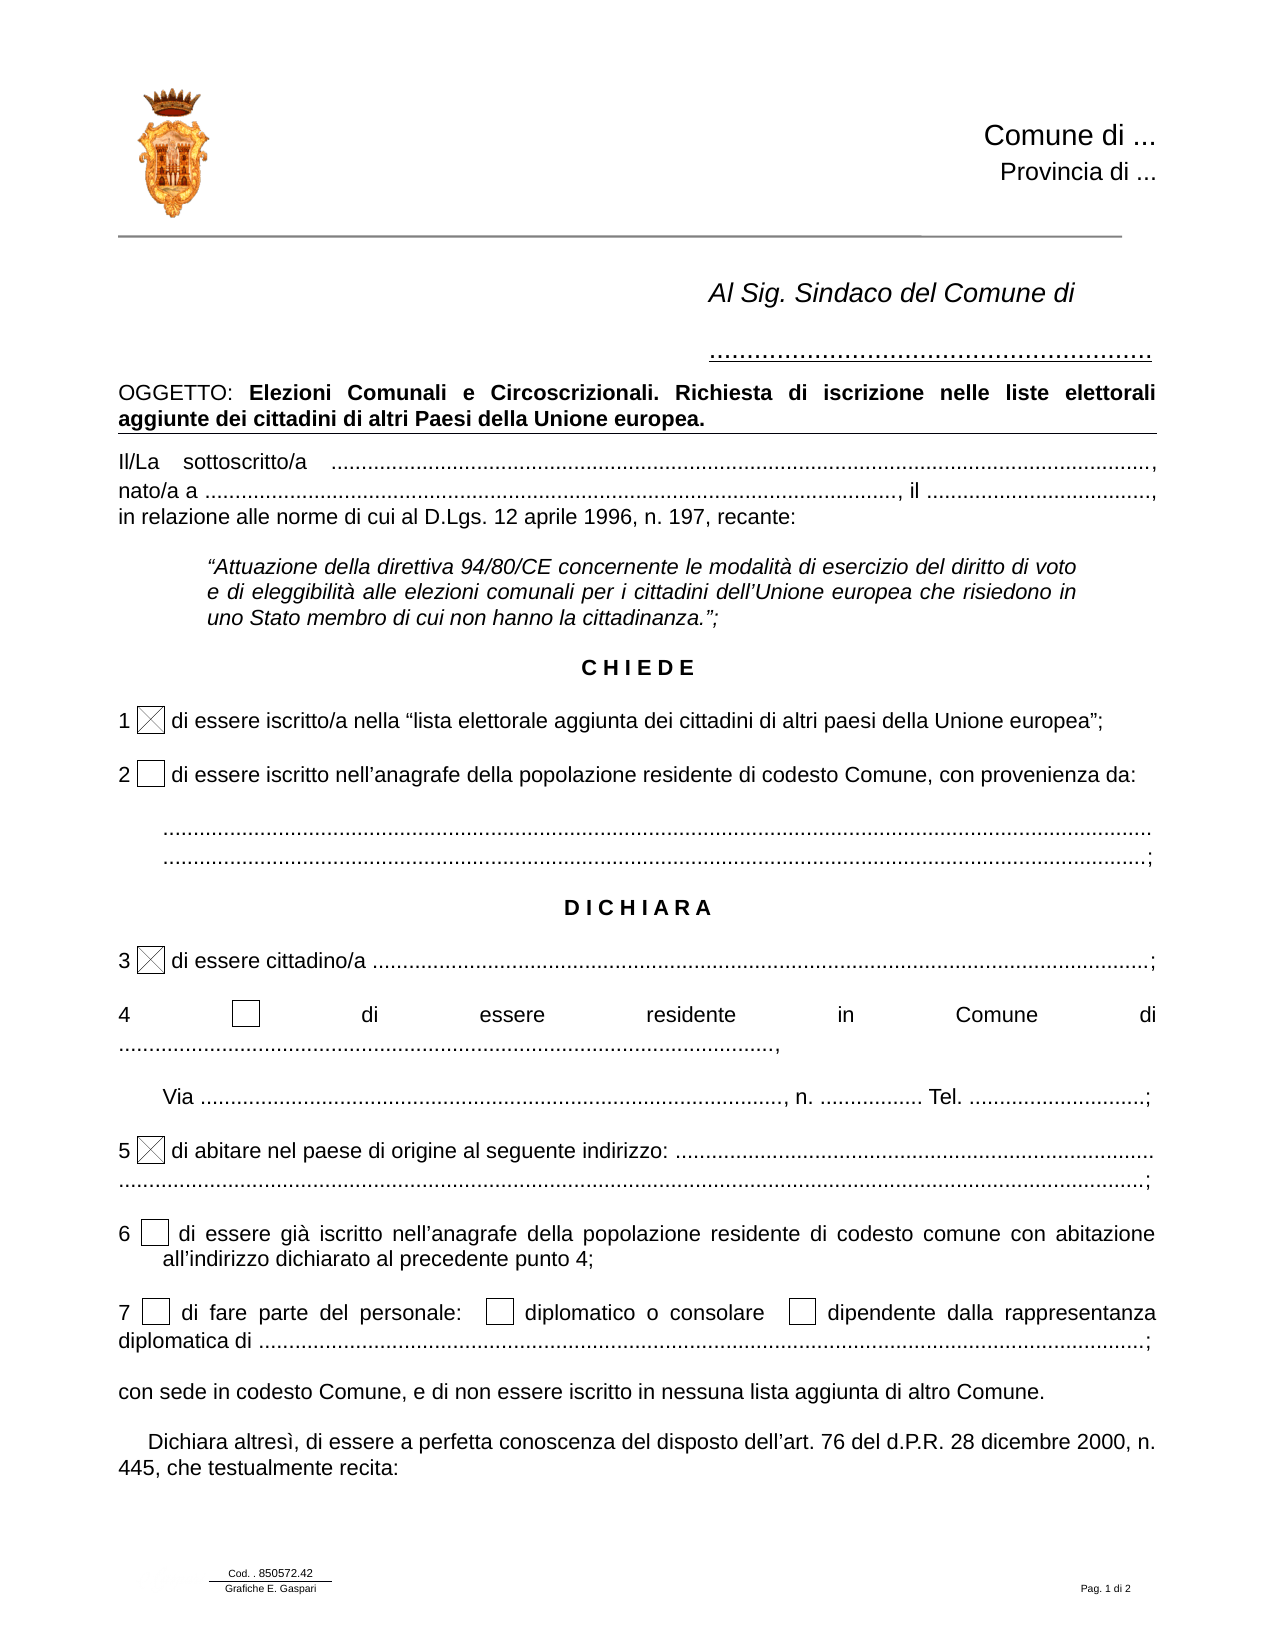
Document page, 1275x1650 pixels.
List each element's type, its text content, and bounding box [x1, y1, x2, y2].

text Il/La sottoscritto/a ......................................................................................................................................., nato/a a .................................................................................................................., il ....................................., in relazione alle norme di cui al D.Lgs. 12 aprile 1996, n. 197, recante: [118, 446, 1157, 529]
text 3 di essere cittadino/a ................................................................................................................................; [118, 945, 1157, 974]
picture [122, 87, 224, 219]
subtitle D I C H I A R A [118, 895, 1157, 920]
text ........................................................... [709, 333, 1157, 365]
text Dichiara altresì, di essere a perfetta conoscenza del disposto dell’art. 76 del d.P.R. 28 dicembre 2000, n. 445, che testualmente recita: [118, 1429, 1157, 1480]
text 5 di abitare nel paese di origine al seguente indirizzo: ............................................................................... .........................................................................................................................................................................; [118, 1135, 1157, 1193]
text ................................................................................................................................................................... ..................................................................................................................................................................; [162, 812, 1157, 870]
text 2 di essere iscritto nell’anagrafe della popolazione residente di codesto Comune, con provenienza da: [118, 759, 1157, 787]
text Comune di ... [224, 118, 1157, 152]
text di essere iscritto/a nella “lista elettorale aggiunta dei cittadini di altri paesi della Unione europea”; [165, 705, 1157, 734]
text 1 [118, 705, 137, 734]
text “Attuazione della direttiva 94/80/CE concernente le modalità di esercizio del diritto di voto e di eleggibilità alle elezioni comunali per i cittadini dell’Unione europea che risiedono in uno Stato membro di cui non hanno la cittadinanza.”; [207, 554, 1078, 630]
text 7 di fare parte del personale: diplomatico o consolare dipendente dalla rappresentanza diplomatica di ..................................................................................................................................................; [118, 1297, 1157, 1354]
text con sede in codesto Comune, e di non essere iscritto in nessuna lista aggiunta di altro Comune. [118, 1379, 1157, 1404]
subtitle Al Sig. Sindaco del Comune di [709, 277, 1157, 308]
subtitle C H I E D E [118, 655, 1157, 680]
text 4 di essere residente in Comune di ............................................................................................................, [118, 999, 1157, 1056]
text Via ................................................................................................, n. ................. Tel. .............................; [118, 1081, 1157, 1110]
text Provincia di ... [224, 157, 1157, 185]
text OGGETTO: Elezioni Comunali e Circoscrizionali. Richiesta di iscrizione nelle liste elettorali aggiunte dei cittadini di altri Paesi della Unione europea. [118, 380, 1157, 433]
text 6 di essere già iscritto nell’anagrafe della popolazione residente di codesto comune con abitazione all’indirizzo dichiarato al precedente punto 4; [118, 1218, 1157, 1272]
